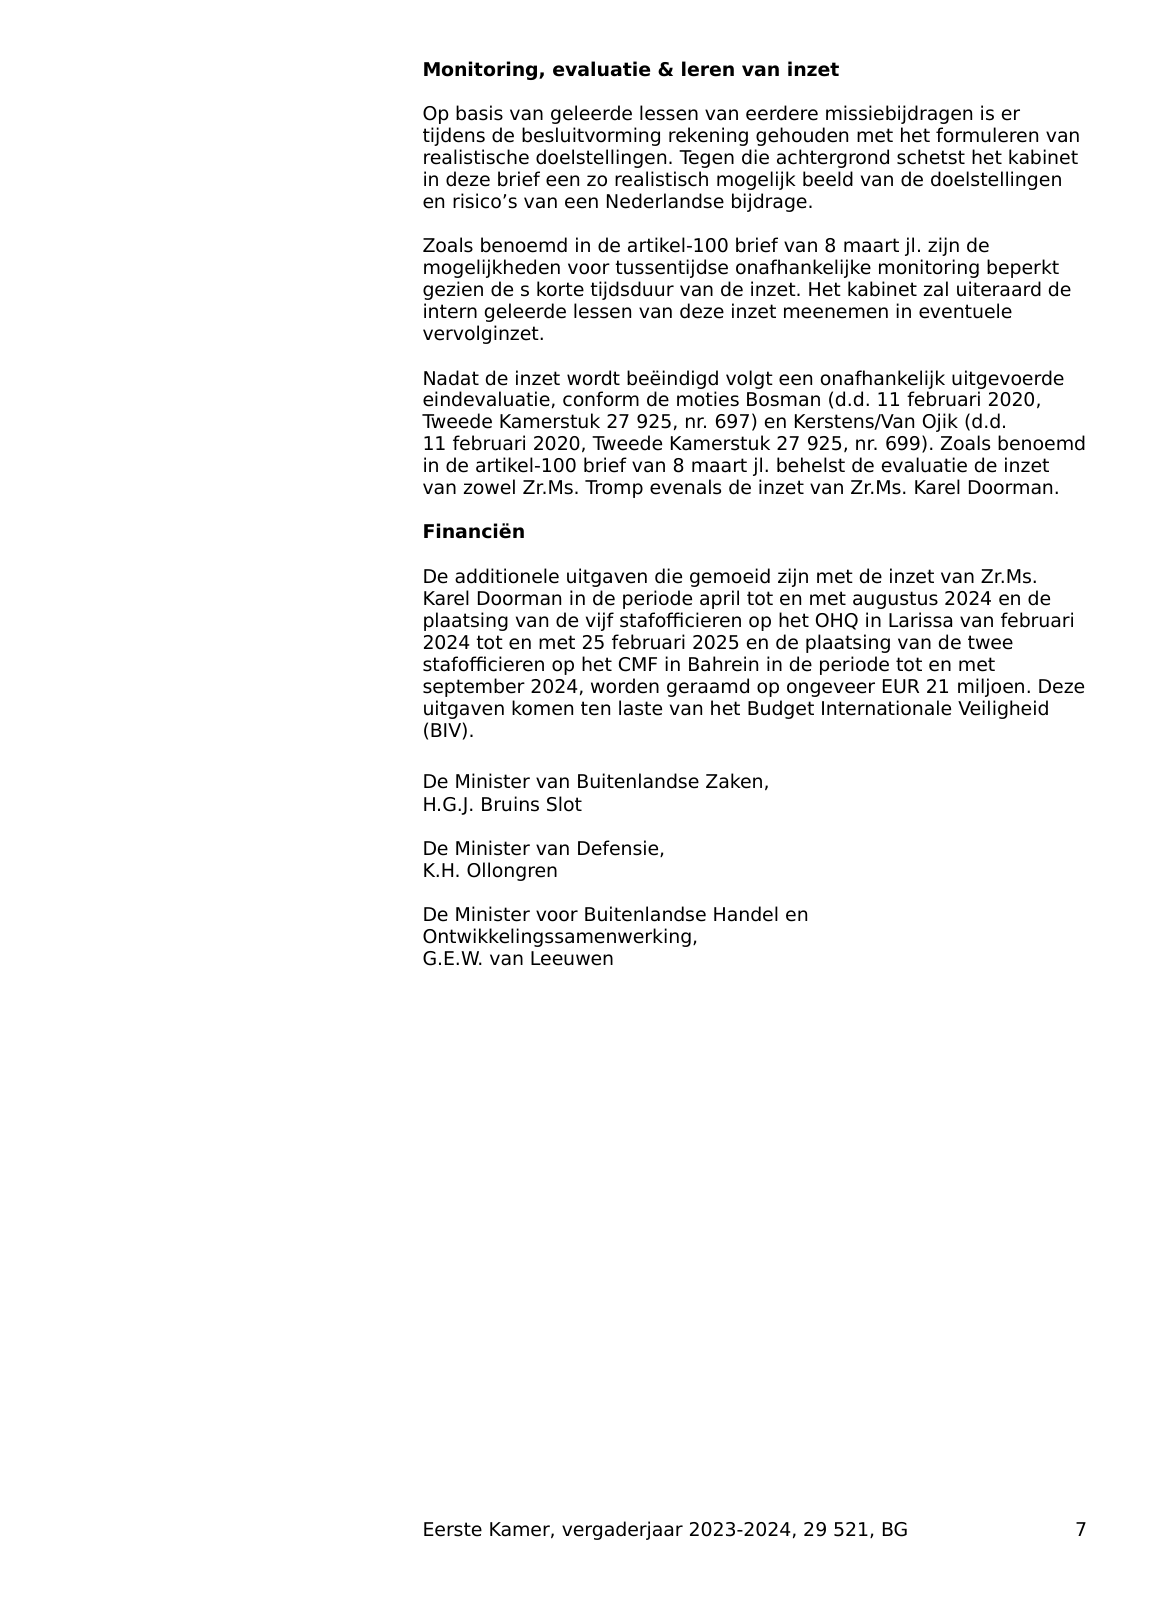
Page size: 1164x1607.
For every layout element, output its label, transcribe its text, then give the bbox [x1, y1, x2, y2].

text Zoals benoemd in de artikel-100 brief van 8 maart jl. zijn de mogelijkheden voor tussentijdse onafhankelijke monitoring beperkt gezien de s korte tijdsduur van de inzet. Het kabinet zal uiteraard de intern geleerde lessen van deze inzet meenemen in eventuele vervolginzet. [422, 235, 1087, 345]
text De Minister van Buitenlandse Zaken, H.G.J. Bruins Slot [422, 771, 1087, 815]
text Nadat de inzet wordt beëindigd volgt een onafhankelijk uitgevoerde eindevaluatie, conform de moties Bosman (d.d. 11 februari 2020, Tweede Kamerstuk 27 925, nr. 697) en Kerstens/Van Ojik (d.d. 11 februari 2020, Tweede Kamerstuk 27 925, nr. 699). Zoals benoemd in de artikel-100 brief van 8 maart jl. behelst de evaluatie de inzet van zowel Zr.Ms. Tromp evenals de inzet van Zr.Ms. Karel Doorman. [422, 367, 1087, 499]
subtitle Financiën [422, 521, 1087, 543]
text De Minister voor Buitenlandse Handel en Ontwikkelingssamenwerking, G.E.W. van Leeuwen [422, 904, 1087, 970]
text De additionele uitgaven die gemoeid zijn met de inzet van Zr.Ms. Karel Doorman in de periode april tot en met augustus 2024 en de plaatsing van de vijf stafofficieren op het OHQ in Larissa van februari 2024 tot en met 25 februari 2025 en de plaatsing van de twee stafofficieren op het CMF in Bahrein in de periode tot en met september 2024, worden geraamd op ongeveer EUR 21 miljoen. Deze uitgaven komen ten laste van het Budget Internationale Veiligheid (BIV). [422, 566, 1087, 741]
subtitle Monitoring, evaluatie & leren van inzet [422, 59, 1087, 81]
text De Minister van Defensie, K.H. Ollongren [422, 838, 1087, 882]
text Op basis van geleerde lessen van eerdere missiebijdragen is er tijdens de besluitvorming rekening gehouden met het formuleren van realistische doelstellingen. Tegen die achtergrond schetst het kabinet in deze brief een zo realistisch mogelijk beeld van de doelstellingen en risico’s van een Nederlandse bijdrage. [422, 103, 1087, 213]
